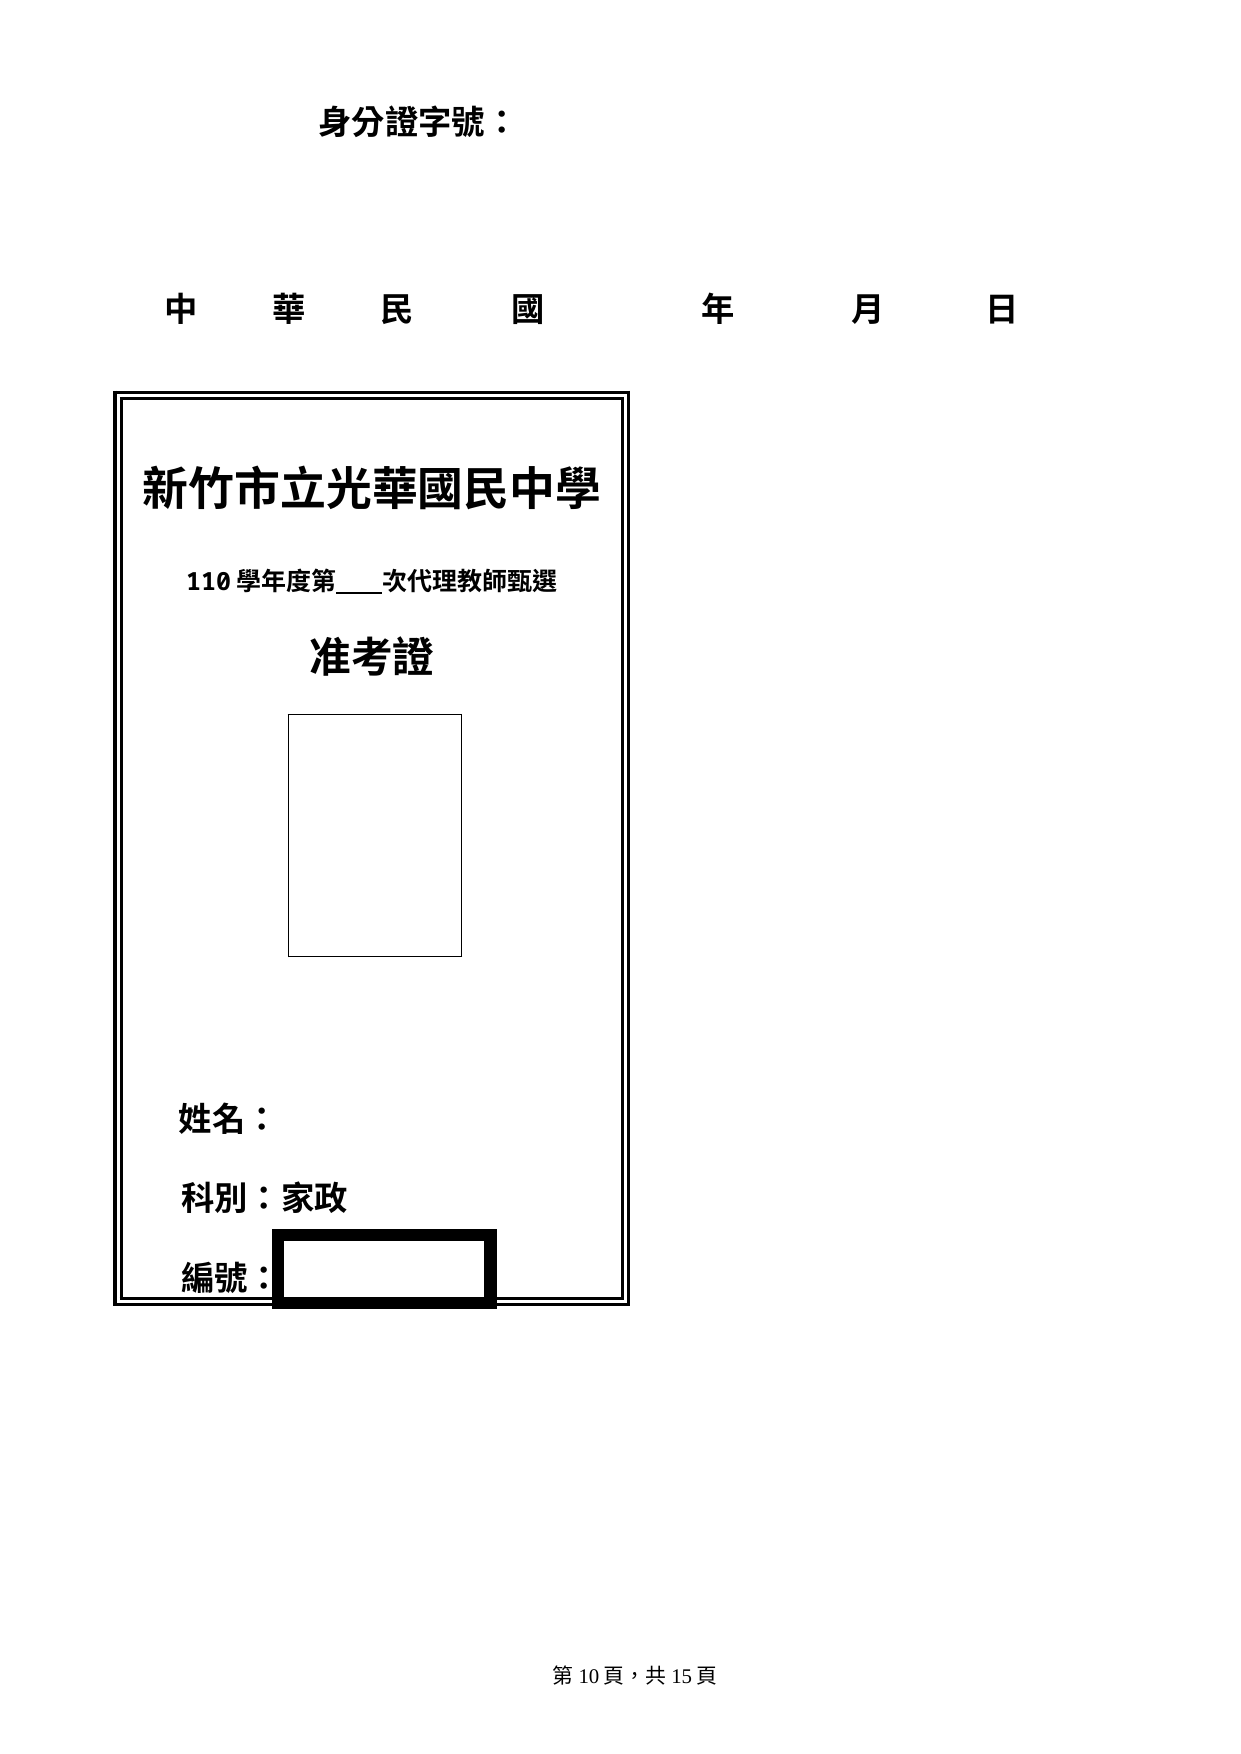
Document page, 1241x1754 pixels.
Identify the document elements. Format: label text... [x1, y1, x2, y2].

text 中 華 民 國 年 月 日 [118, 266, 1152, 328]
text 身分證字號： [118, 78, 1152, 141]
table_header 新竹市立光華國民中學 110學年度第 次代理教師甄選 准考證 姓名： 科別：家政 編號： [118, 394, 625, 1297]
